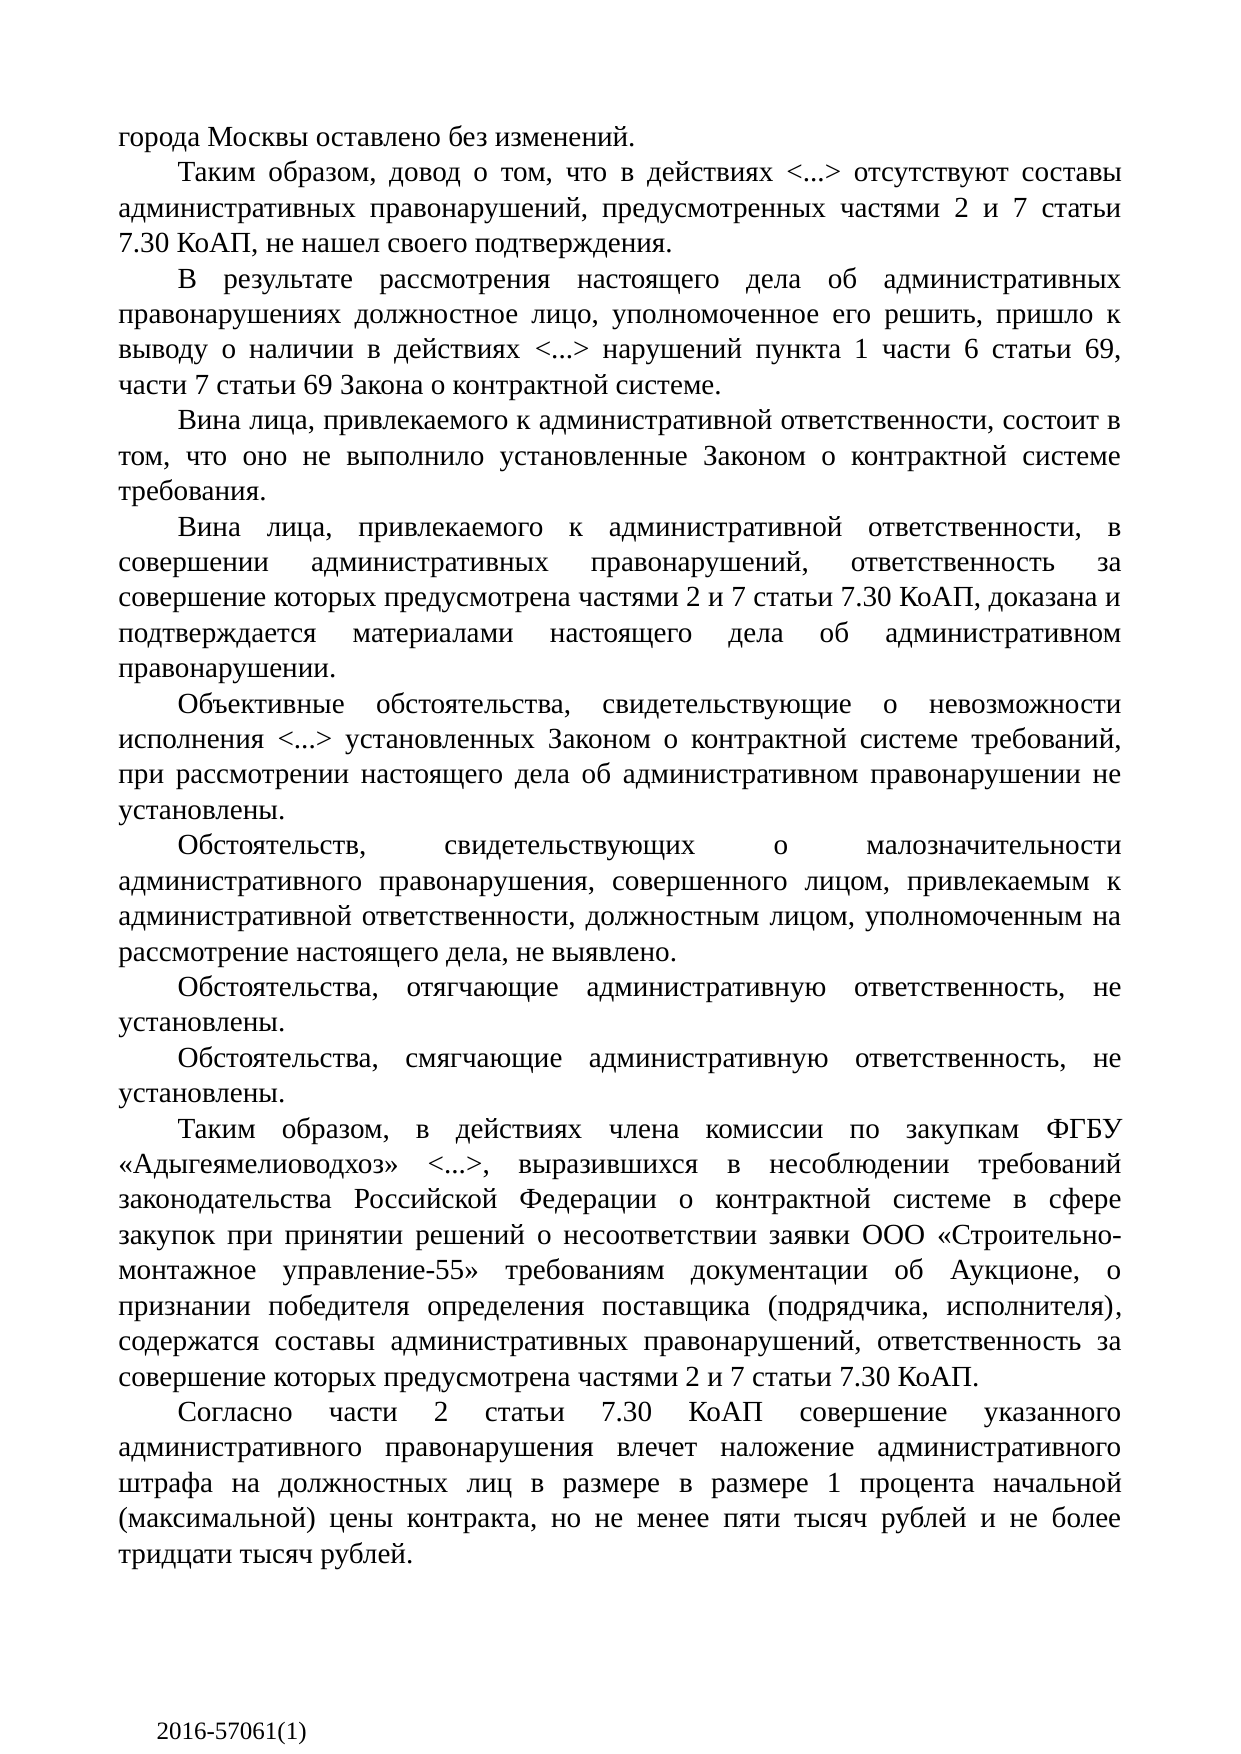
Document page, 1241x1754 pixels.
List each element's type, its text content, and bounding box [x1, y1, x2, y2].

text Вина лица, привлекаемого к административной ответственности, в совершении административных правонарушений, ответственность за совершение которых предусмотрена частями 2 и 7 статьи 7.30 КоАП, доказана и подтверждается материалами настоящего дела об административном правонарушении. [118, 508, 1122, 685]
text Вина лица, привлекаемого к административной ответственности, состоит в том, что оно не выполнило установленные Законом о контрактной системе требования. [118, 401, 1122, 508]
text Обстоятельства, смягчающие административную ответственность, не установлены. [118, 1039, 1122, 1110]
text Таким образом, в действиях члена комиссии по закупкам ФГБУ «Адыгеямелиоводхоз» <...>, выразившихся в несоблюдении требований законодательства Российской Федерации о контрактной системе в сфере закупок при принятии решений о несоответствии заявки ООО «Строительно-монтажное управление-55» требованиям документации об Аукционе, о признании победителя определения поставщика (подрядчика, исполнителя), содержатся составы административных правонарушений, ответственность за совершение которых предусмотрена частями 2 и 7 статьи 7.30 КоАП. [118, 1110, 1122, 1393]
text Согласно части 2 статьи 7.30 КоАП совершение указанного административного правонарушения влечет наложение административного штрафа на должностных лиц в размере в размере 1 процента начальной (максимальной) цены контракта, но не менее пяти тысяч рублей и не более тридцати тысяч рублей. [118, 1393, 1122, 1570]
text Таким образом, довод о том, что в действиях <...> отсутствуют составы административных правонарушений, предусмотренных частями 2 и 7 статьи 7.30 КоАП, не нашел своего подтверждения. [118, 153, 1122, 260]
text Обстоятельств, свидетельствующих о малозначительности административного правонарушения, совершенного лицом, привлекаемым к административной ответственности, должностным лицом, уполномоченным на рассмотрение настоящего дела, не выявлено. [118, 826, 1122, 968]
text В результате рассмотрения настоящего дела об административных правонарушениях должностное лицо, уполномоченное его решить, пришло к выводу о наличии в действиях <...> нарушений пункта 1 части 6 статьи 69, части 7 статьи 69 Закона о контрактной системе. [118, 260, 1122, 401]
text Объективные обстоятельства, свидетельствующие о невозможности исполнения <...> установленных Законом о контрактной системе требований, при рассмотрении настоящего дела об административном правонарушении не установлены. [118, 685, 1122, 826]
text Обстоятельства, отягчающие административную ответственность, не установлены. [118, 968, 1122, 1039]
text города Москвы оставлено без изменений. [118, 118, 1122, 153]
